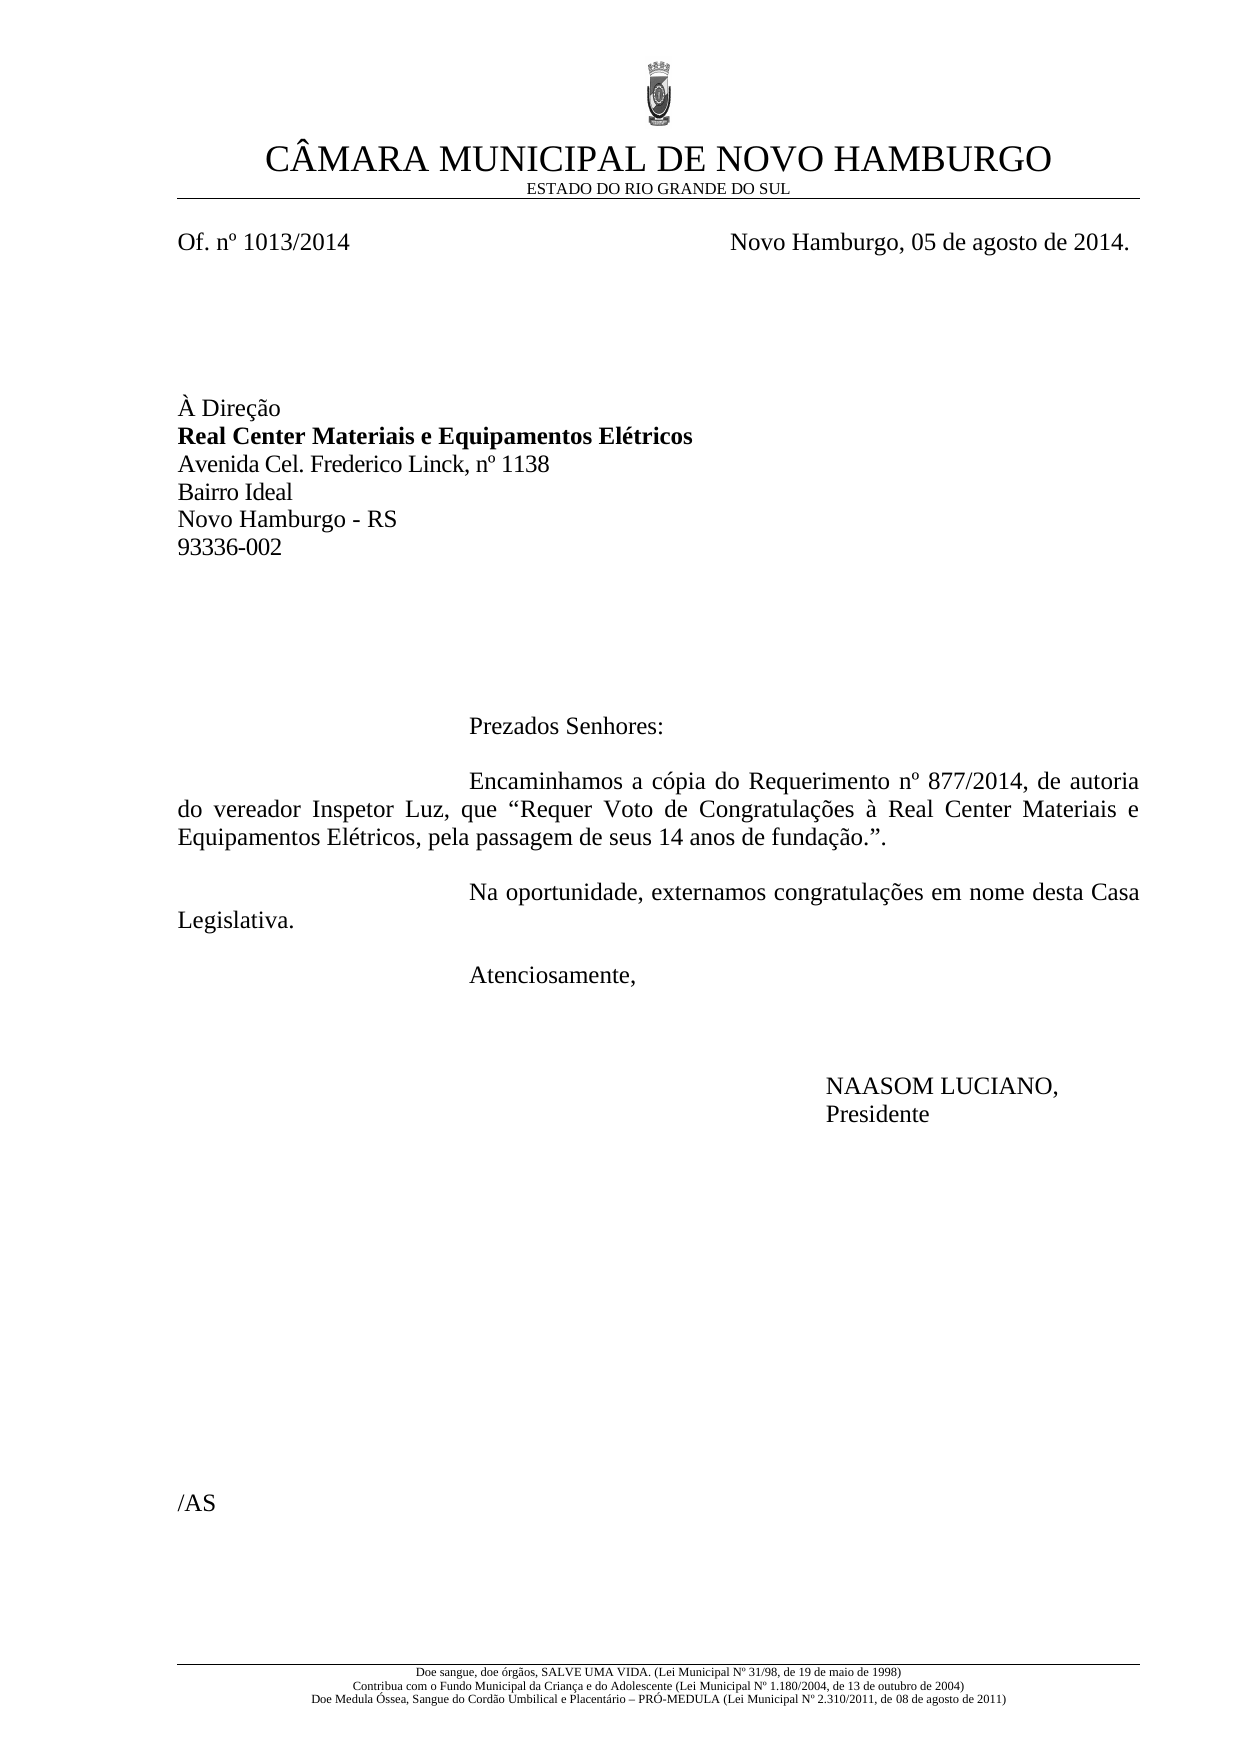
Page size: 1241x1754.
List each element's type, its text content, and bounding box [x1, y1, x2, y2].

text 93336-002 [177, 533, 1140, 561]
text Novo Hamburgo - RS [177, 505, 1140, 533]
text À Direção [177, 394, 1140, 422]
text NAASOM LUCIANO, [826, 1072, 1140, 1100]
text Bairro Ideal [177, 478, 1140, 505]
text Na oportunidade, externamos congratulações em nome desta Casa Legislativa. [177, 878, 1140, 933]
text Of. nº 1013/2014 Novo Hamburgo, 05 de agosto de 2014. [177, 228, 1140, 256]
text Presidente [826, 1100, 1140, 1127]
text Prezados Senhores: [177, 712, 1140, 739]
text Atenciosamente, [177, 961, 1140, 989]
text Real Center Materiais e Equipamentos Elétricos [177, 422, 1140, 450]
text /AS [177, 1489, 1140, 1517]
text Avenida Cel. Frederico Linck, nº 1138 [177, 450, 1140, 478]
text Encaminhamos a cópia do Requerimento nº 877/2014, de autoria do vereador Inspetor Luz, que “Requer Voto de Congratulações à Real Center Materiais e Equipamentos Elétricos, pela passagem de seus 14 anos de fundação.”. [177, 767, 1140, 850]
